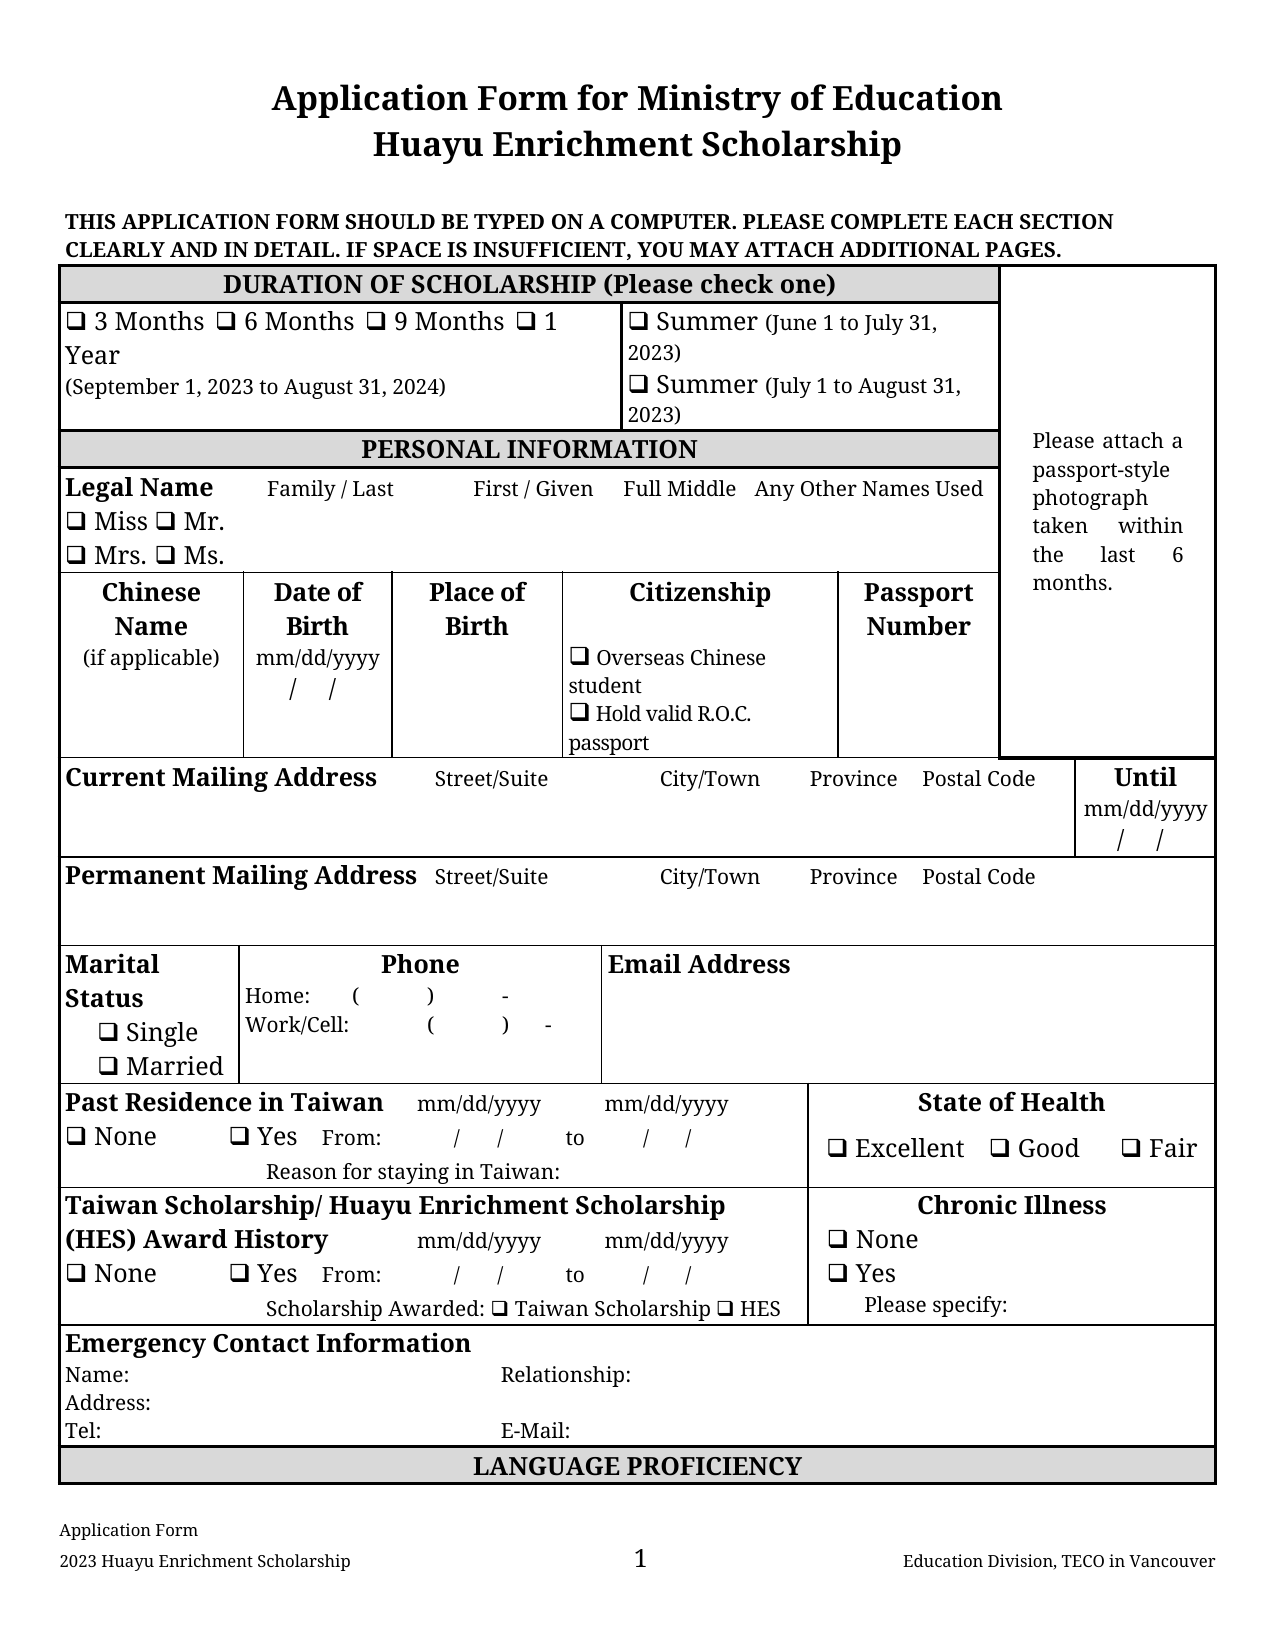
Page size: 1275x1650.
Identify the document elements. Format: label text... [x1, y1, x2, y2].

table_cell Chronic Illness  None  Yes Please specify: [809, 1188, 1214, 1324]
text This application form should be typed on a computer. please complete Each section clearly and in Detail. If space is insufficient, you may attach additional pages. [65, 207, 1210, 264]
table_cell Marital Status  Single  Married [61, 946, 238, 1083]
text Application Form for Ministry of Education [65, 75, 1210, 120]
table_cell State of Health  Excellent  Good  Fair [809, 1084, 1214, 1186]
text Huayu Enrichment Scholarship [65, 120, 1210, 166]
table_cell Place of Birth [393, 573, 562, 756]
table_cell Until mm/dd/yyyy / / [1076, 760, 1214, 856]
table_cell Phone Home: ( ) - Work/Cell: ( ) - [240, 946, 601, 1083]
table_header Please attach a passport-style photograph taken within the last 6 months. [1001, 267, 1214, 756]
table_cell Legal Name Family / Last First / Given Full Middle Any Other Names Used  Miss  Mr.  Mrs.  Ms. [61, 469, 998, 571]
table_cell Chinese Name (if applicable) [61, 573, 243, 756]
table_cell Date of Birth mm/dd/yyyy / / [244, 573, 391, 756]
table_cell Permanent Mailing Address Street/Suite City/Town Province Postal Code [61, 858, 1214, 945]
table_cell Emergency Contact Information Name: Relationship: Address: Tel: E-Mail: [61, 1326, 1214, 1445]
table_cell Email Address [602, 946, 1214, 1083]
table_cell Personal Information [61, 432, 998, 466]
table_cell Past Residence in Taiwan mm/dd/yyyy mm/dd/yyyy  None  Yes From: / / to / / Reason for staying in Taiwan: [61, 1084, 807, 1186]
table_cell Language Proficiency [61, 1448, 1214, 1482]
table_cell Passport Number [839, 573, 998, 756]
table_cell Current Mailing Address Street/Suite City/Town Province Postal Code [61, 758, 1074, 856]
table_header DURATION OF SCHOLARSHIP (Please check one) [61, 267, 998, 301]
table_cell  Summer (June 1 to July 31, 2023)  Summer (July 1 to August 31, 2023) [623, 304, 998, 429]
table_cell Taiwan Scholarship/ Huayu Enrichment Scholarship (HES) Award History mm/dd/yyyy mm/dd/yyyy  None  Yes From: / / to / / Scholarship Awarded:  Taiwan Scholarship  HES [61, 1188, 807, 1324]
table_cell Citizenship  Overseas Chinese student  Hold valid R.O.C. passport [563, 573, 837, 756]
table_cell  3 Months  6 Months  9 Months  1 Year (September 1, 2023 to August 31, 2024) [61, 304, 620, 429]
